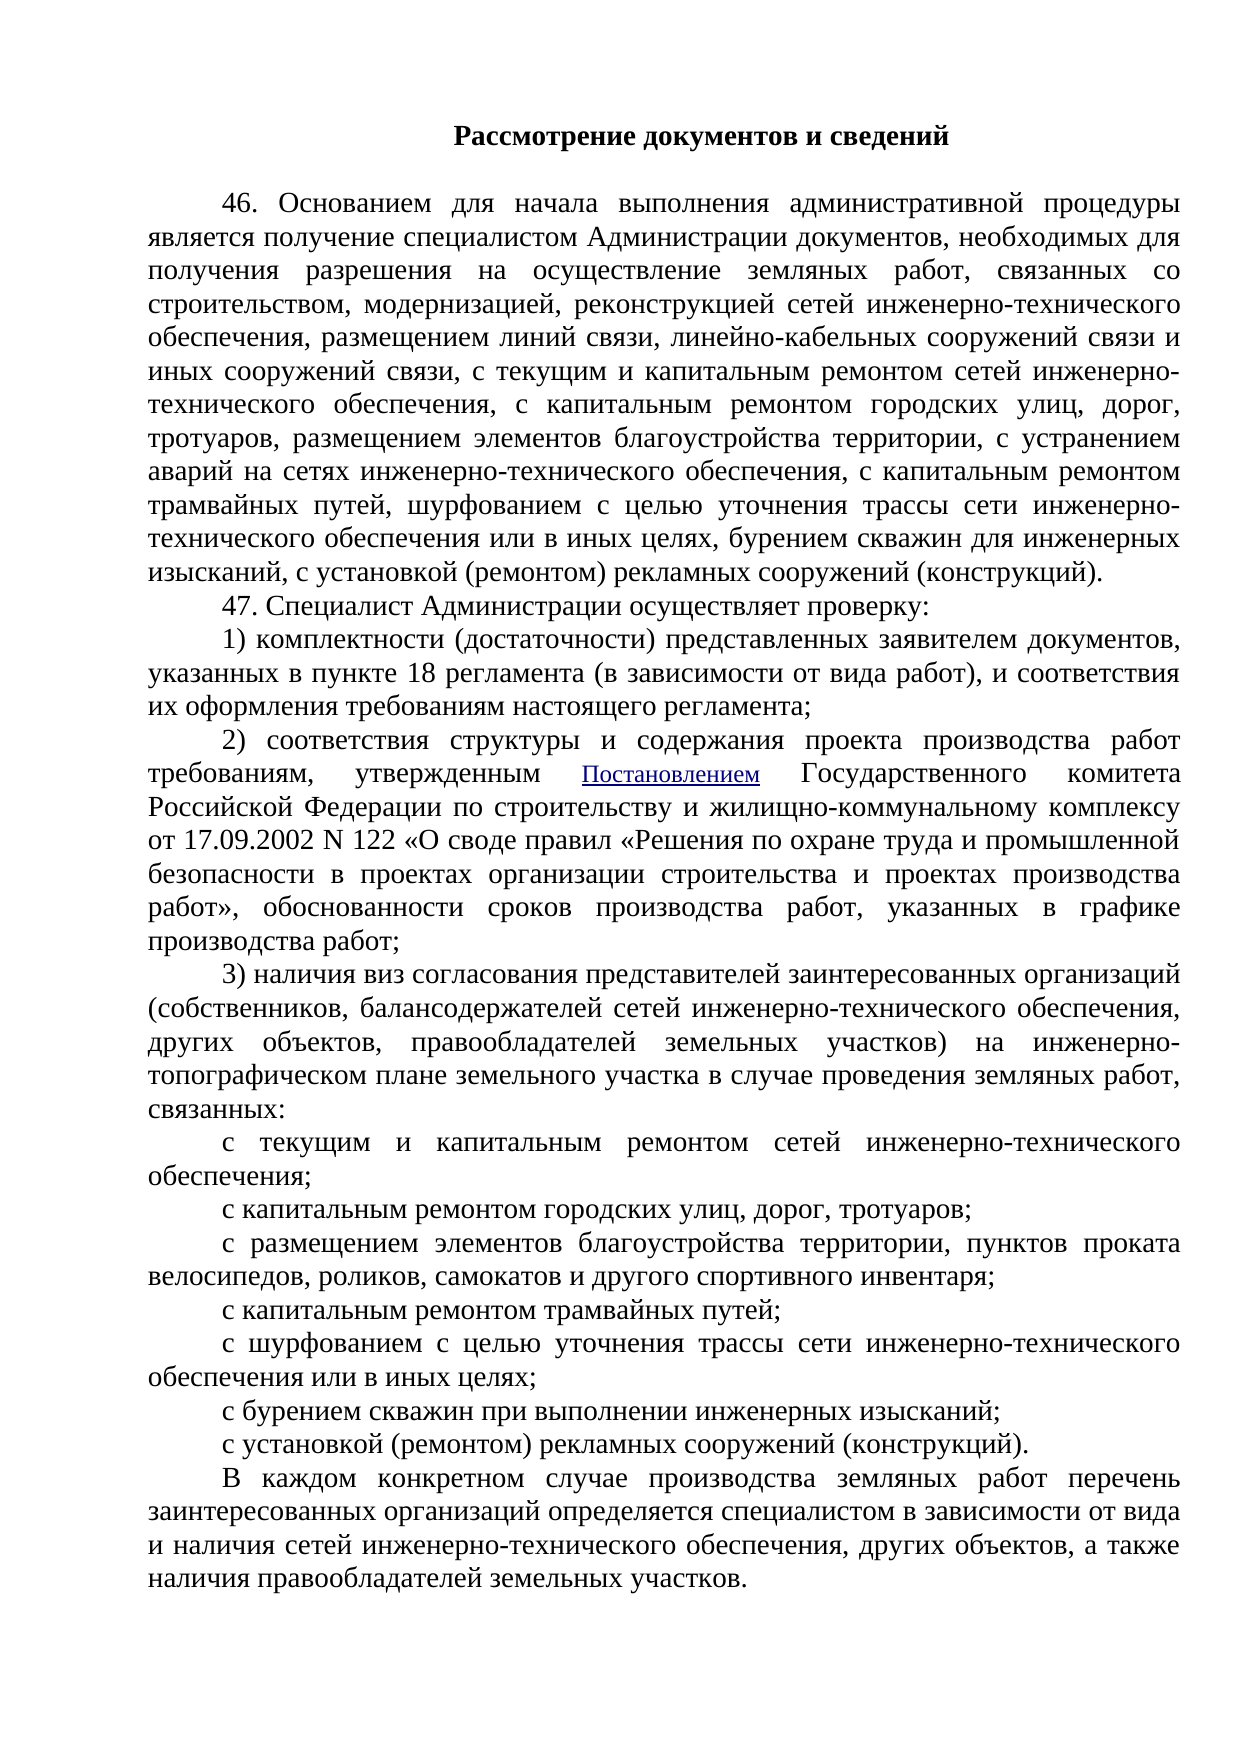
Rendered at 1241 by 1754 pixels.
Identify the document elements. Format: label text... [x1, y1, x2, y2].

text с размещением элементов благоустройства территории, пунктов проката велосипедов, роликов, самокатов и другого спортивного инвентаря; [148, 1225, 1181, 1292]
text В каждом конкретном случае производства земляных работ перечень заинтересованных организаций определяется специалистом в зависимости от вида и наличия сетей инженерно-технического обеспечения, других объектов, а также наличия правообладателей земельных участков. [148, 1460, 1181, 1594]
text с текущим и капитальным ремонтом сетей инженерно-технического обеспечения; [148, 1124, 1181, 1191]
text с шурфованием с целью уточнения трассы сети инженерно-технического обеспечения или в иных целях; [148, 1326, 1181, 1393]
text 1) комплектности (достаточности) представленных заявителем документов, указанных в пункте 18 регламента (в зависимости от вида работ), и соответствия их оформления требованиям настоящего регламента; [148, 621, 1181, 722]
text с капитальным ремонтом трамвайных путей; [148, 1292, 1181, 1326]
text 3) наличия виз согласования представителей заинтересованных организаций (собственников, балансодержателей сетей инженерно-технического обеспечения, других объектов, правообладателей земельных участков) на инженерно-топографическом плане земельного участка в случае проведения земляных работ, связанных: [148, 957, 1181, 1124]
text с капитальным ремонтом городских улиц, дорог, тротуаров; [148, 1191, 1181, 1225]
text с бурением скважин при выполнении инженерных изысканий; [148, 1393, 1181, 1426]
text с установкой (ремонтом) рекламных сооружений (конструкций). [148, 1426, 1181, 1460]
text Рассмотрение документов и сведений [148, 118, 1181, 152]
text 46. Основанием для начала выполнения административной процедуры является получение специалистом Администрации документов, необходимых для получения разрешения на осуществление земляных работ, связанных со строительством, модернизацией, реконструкцией сетей инженерно-технического обеспечения, размещением линий связи, линейно-кабельных сооружений связи и иных сооружений связи, с текущим и капитальным ремонтом сетей инженерно-технического обеспечения, с капитальным ремонтом городских улиц, дорог, тротуаров, размещением элементов благоустройства территории, с устранением аварий на сетях инженерно-технического обеспечения, с капитальным ремонтом трамвайных путей, шурфованием с целью уточнения трассы сети инженерно-технического обеспечения или в иных целях, бурением скважин для инженерных изысканий, с установкой (ремонтом) рекламных сооружений (конструкций). [148, 185, 1181, 588]
text 2) соответствия структуры и содержания проекта производства работ требованиям, утвержденным Постановлением Государственного комитета Российской Федерации по строительству и жилищно-коммунальному комплексу от 17.09.2002 N 122 «О своде правил «Решения по охране труда и промышленной безопасности в проектах организации строительства и проектах производства работ», обоснованности сроков производства работ, указанных в графике производства работ; [148, 722, 1181, 957]
text 47. Специалист Администрации осуществляет проверку: [148, 588, 1181, 621]
